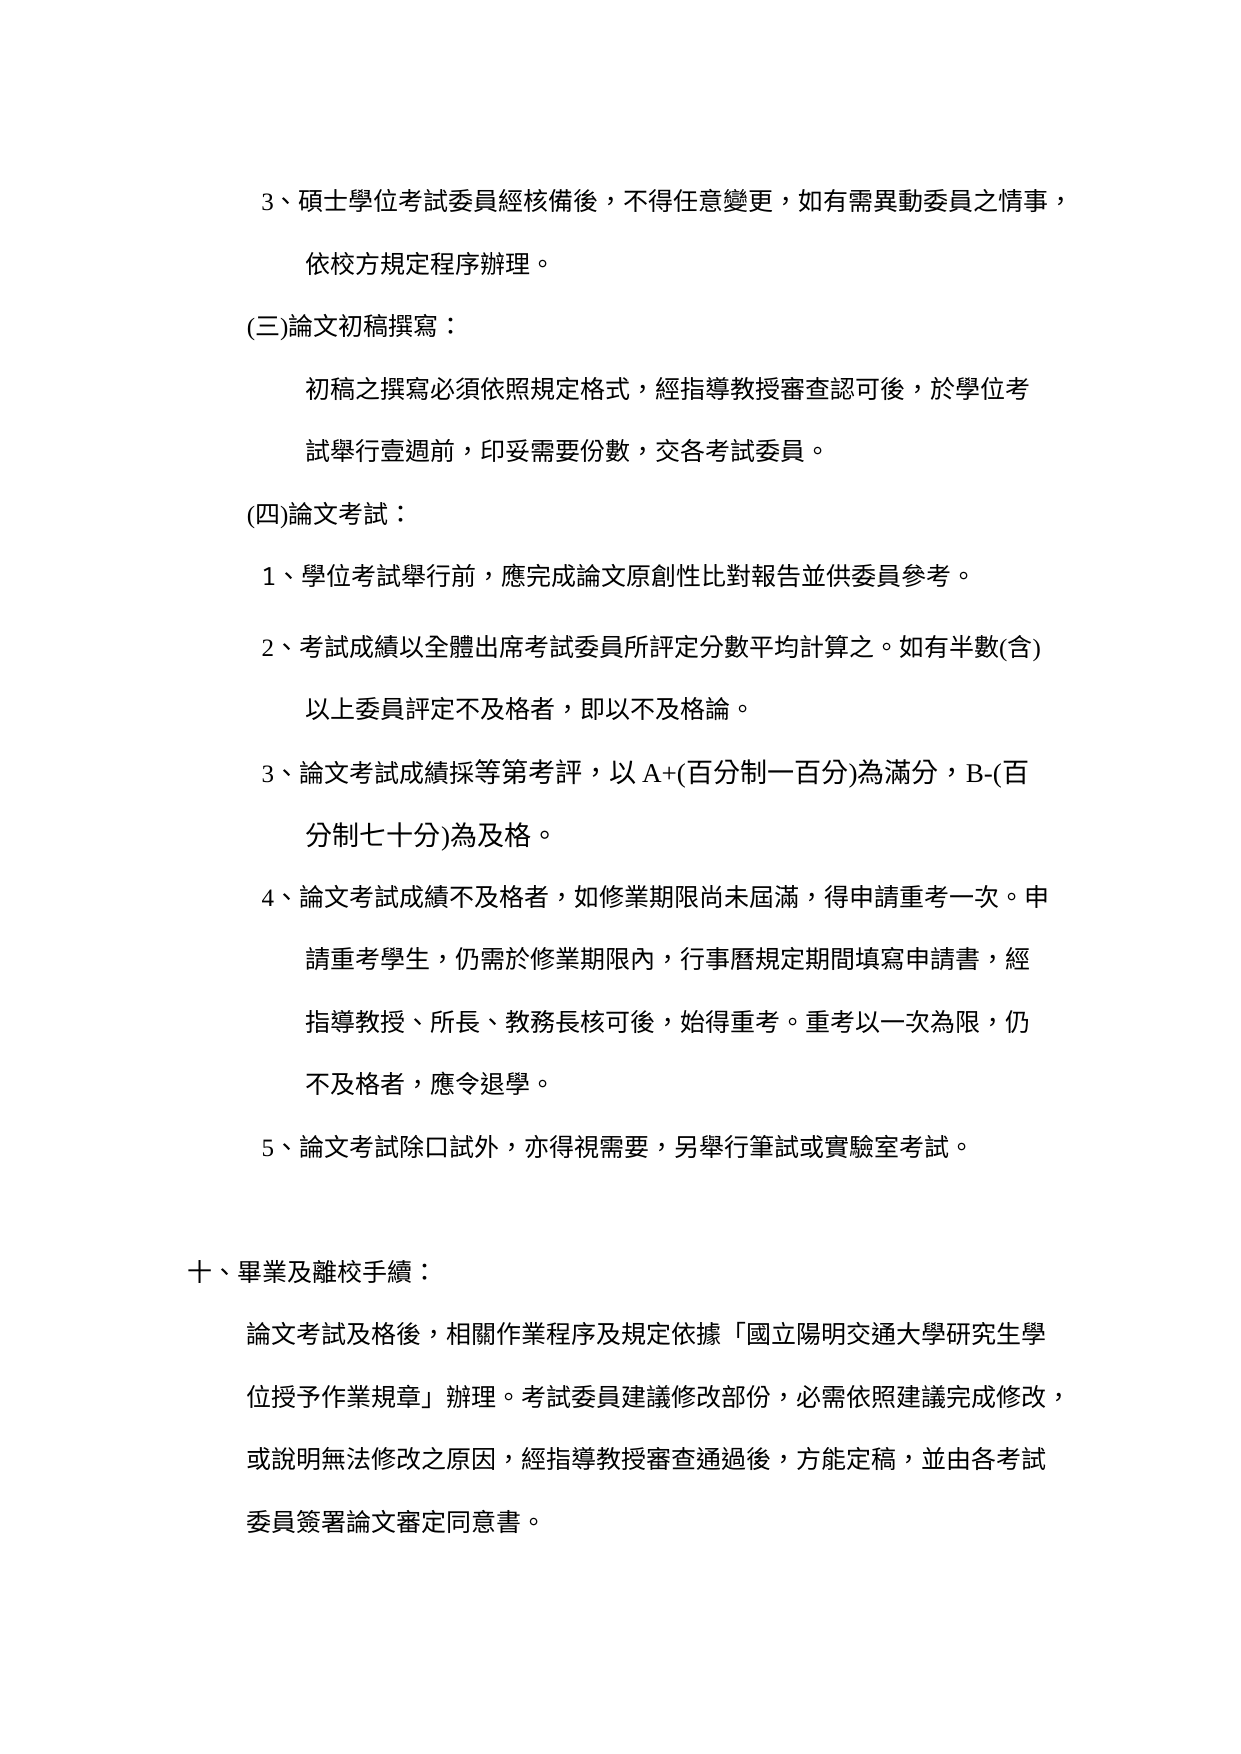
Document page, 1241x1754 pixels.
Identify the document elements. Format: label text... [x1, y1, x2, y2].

text 4、論文考試成績不及格者，如修業期限尚未屆滿，得申請重考一次。申請重考學生，仍需於修業期限內，行事曆規定期間填寫申請書，經指導教授、所長、教務長核可後，始得重考。重考以一次為限，仍不及格者，應令退學。 [261, 854, 1053, 1104]
text 3、論文考試成績採等第考評，以A+(百分制一百分)為滿分，B-(百分制七十分)為及格。 [261, 729, 1053, 854]
text 2、考試成績以全體出席考試委員所評定分數平均計算之。如有半數(含)以上委員評定不及格者，即以不及格論。 [261, 604, 1053, 729]
text 3、碩士學位考試委員經核備後，不得任意變更，如有需異動委員之情事，依校方規定程序辦理。 [261, 158, 1053, 283]
text 十、畢業及離校手續： [187, 1229, 1053, 1291]
text 初稿之撰寫必須依照規定格式，經指導教授審查認可後，於學位考試舉行壹週前，印妥需要份數，交各考試委員。 [306, 346, 1053, 471]
text (三)論文初稿撰寫： [246, 283, 1053, 346]
text 論文考試及格後，相關作業程序及規定依據「國立陽明交通大學研究生學位授予作業規章」辦理。考試委員建議修改部份，必需依照建議完成修改，或說明無法修改之原因，經指導教授審查通過後，方能定稿，並由各考試委員簽署論文審定同意書。 [247, 1291, 1053, 1541]
text 5、論文考試除口試外，亦得視需要，另舉行筆試或實驗室考試。 [261, 1104, 1053, 1166]
text (四)論文考試： [232, 471, 1053, 533]
text 1、學位考試舉行前，應完成論文原創性比對報告並供委員參考。 [261, 533, 1045, 596]
